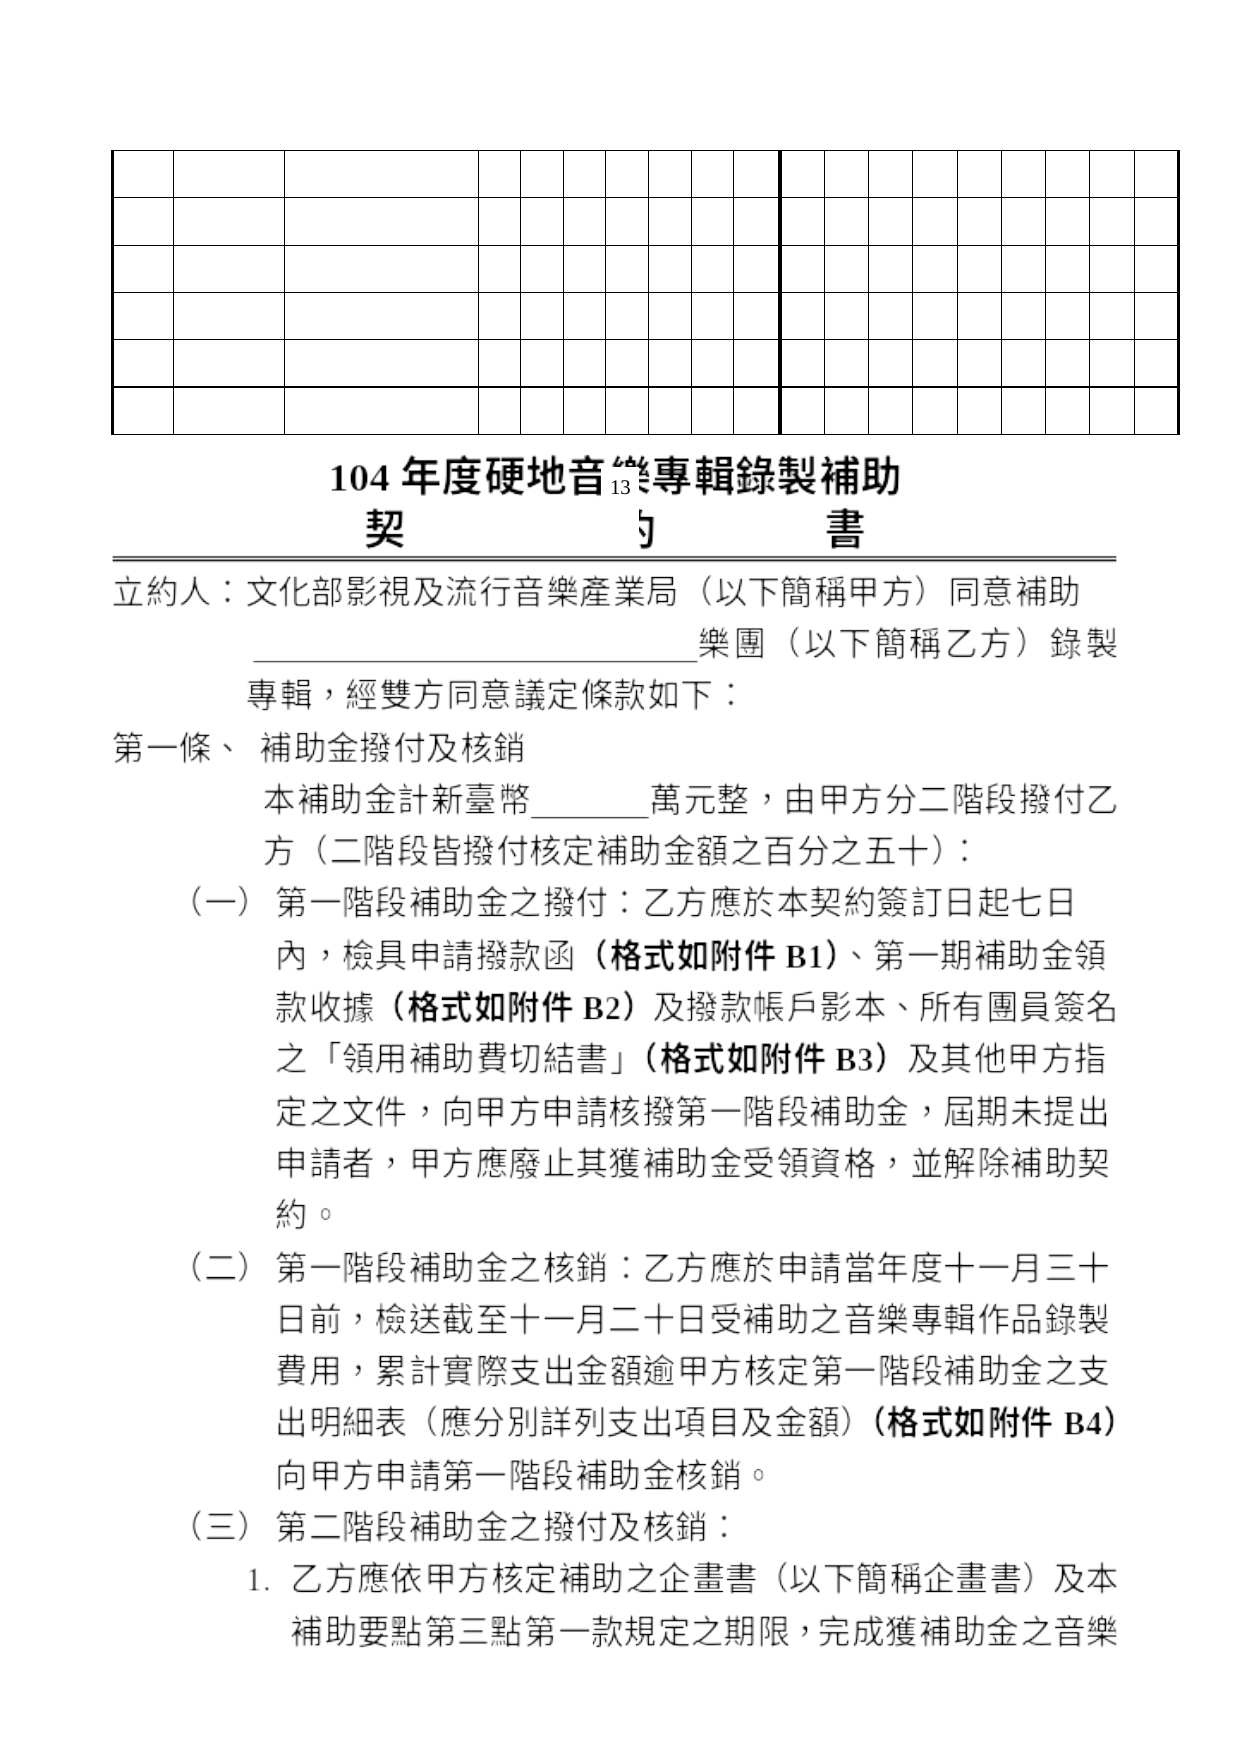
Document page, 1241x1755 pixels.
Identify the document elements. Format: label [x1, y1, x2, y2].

table_cell [1135, 340, 1177, 386]
table_cell [479, 198, 520, 244]
table_cell [479, 151, 520, 197]
table_cell [1002, 246, 1045, 292]
table_cell [285, 151, 478, 197]
table_cell [521, 151, 563, 197]
table_cell [606, 198, 648, 244]
table_cell [958, 198, 1001, 244]
table_cell [913, 198, 957, 244]
table_cell [782, 246, 824, 292]
table_cell [913, 246, 957, 292]
table_cell [958, 246, 1001, 292]
table_cell [1046, 340, 1089, 386]
table_cell [692, 388, 733, 434]
table_cell [606, 388, 648, 434]
table_cell [114, 151, 173, 197]
table_cell [913, 388, 957, 434]
table_cell [174, 198, 284, 244]
table_cell [869, 388, 912, 434]
table_cell [913, 293, 957, 339]
table_cell [564, 388, 605, 434]
table_cell [174, 293, 284, 339]
table_cell [782, 388, 824, 434]
table_cell [825, 340, 868, 386]
table_cell [649, 151, 691, 197]
table_cell [1046, 246, 1089, 292]
table_cell [564, 293, 605, 339]
table_cell [114, 340, 173, 386]
table_cell [825, 388, 868, 434]
table_cell [114, 388, 173, 434]
table_cell [958, 340, 1001, 386]
table_cell [1046, 151, 1089, 197]
table_cell [869, 246, 912, 292]
table_cell [782, 293, 824, 339]
table_cell [1090, 293, 1134, 339]
table_cell [1002, 293, 1045, 339]
table_cell [782, 340, 824, 386]
table_cell [285, 340, 478, 386]
table_cell [1090, 388, 1134, 434]
table_cell [479, 388, 520, 434]
table_cell [825, 151, 868, 197]
table_cell [174, 388, 284, 434]
table_cell [869, 340, 912, 386]
table_cell [1002, 388, 1045, 434]
table_cell [564, 340, 605, 386]
table_cell [1090, 246, 1134, 292]
table_cell [825, 198, 868, 244]
table_cell [913, 340, 957, 386]
table_cell [479, 293, 520, 339]
table_cell [869, 151, 912, 197]
table_cell [564, 246, 605, 292]
table_cell [285, 293, 478, 339]
table_cell [649, 340, 691, 386]
table_cell [1046, 198, 1089, 244]
table_cell [649, 293, 691, 339]
table_cell [114, 198, 173, 244]
table_cell [692, 340, 733, 386]
table_cell [1090, 198, 1134, 244]
table_cell [521, 340, 563, 386]
table_cell [1135, 198, 1177, 244]
table_cell [782, 151, 824, 197]
table_cell [114, 293, 173, 339]
table_cell [958, 151, 1001, 197]
table_cell [606, 246, 648, 292]
table_cell [734, 388, 778, 434]
table_cell [521, 388, 563, 434]
table_cell [649, 388, 691, 434]
table_cell [734, 293, 778, 339]
table_cell [825, 246, 868, 292]
table_cell [285, 198, 478, 244]
table_cell [174, 340, 284, 386]
table_cell [1135, 246, 1177, 292]
table_cell [958, 388, 1001, 434]
table_cell [782, 198, 824, 244]
table_cell [1090, 151, 1134, 197]
table_cell [564, 151, 605, 197]
table_cell [285, 388, 478, 434]
table_cell [734, 198, 778, 244]
table_cell [606, 151, 648, 197]
table_cell [479, 340, 520, 386]
table_cell [564, 198, 605, 244]
table_cell [479, 246, 520, 292]
table_cell [692, 293, 733, 339]
table_cell [1002, 198, 1045, 244]
table_cell [825, 293, 868, 339]
table_cell [1002, 340, 1045, 386]
table_cell [649, 198, 691, 244]
table_cell [1046, 388, 1089, 434]
table_cell [114, 246, 173, 292]
table_cell [1002, 151, 1045, 197]
table_cell [521, 246, 563, 292]
table_cell [649, 246, 691, 292]
table_cell [1090, 340, 1134, 386]
table_cell [174, 151, 284, 197]
table_cell [869, 293, 912, 339]
table_cell [521, 198, 563, 244]
table_cell [692, 246, 733, 292]
table_cell [734, 246, 778, 292]
table_cell [734, 340, 778, 386]
table_cell [1135, 151, 1177, 197]
table_cell [606, 340, 648, 386]
table_cell [692, 198, 733, 244]
table_cell [1046, 293, 1089, 339]
table_cell [174, 246, 284, 292]
table_cell [521, 293, 563, 339]
table_cell [958, 293, 1001, 339]
table_cell [869, 198, 912, 244]
table_cell [285, 246, 478, 292]
table_cell [692, 151, 733, 197]
table_cell [606, 293, 648, 339]
table_cell [1135, 293, 1177, 339]
table_cell [734, 151, 778, 197]
table_cell [1135, 388, 1177, 434]
table_cell [913, 151, 957, 197]
